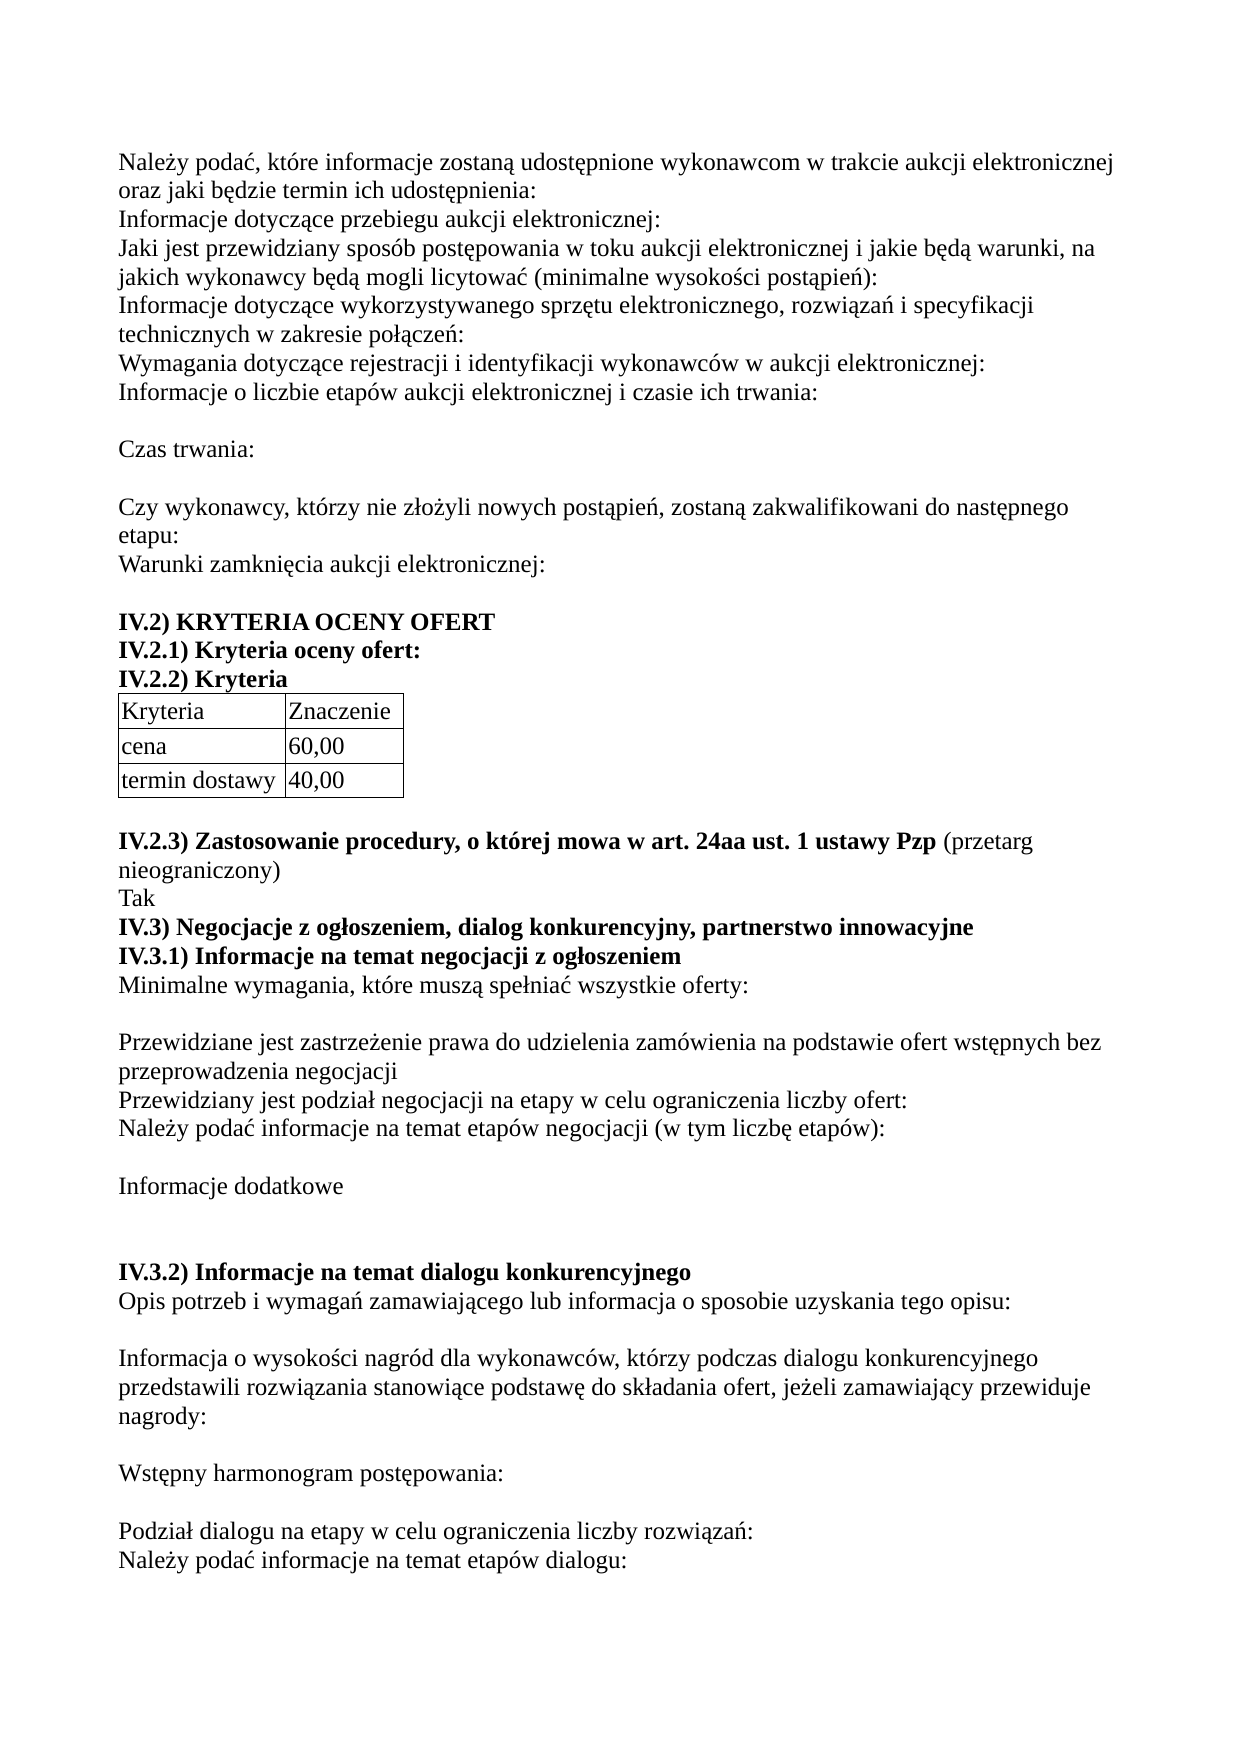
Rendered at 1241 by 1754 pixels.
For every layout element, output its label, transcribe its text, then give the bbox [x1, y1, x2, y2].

table_header Znaczenie [286, 694, 403, 728]
text IV.2.3) Zastosowanie procedury, o której mowa w art. 24aa ust. 1 ustawy Pzp (przetarg nieograniczony) Tak IV.3) Negocjacje z ogłoszeniem, dialog konkurencyjny, partnerstwo innowacyjne IV.3.1) Informacje na temat negocjacji z ogłoszeniem Minimalne wymagania, które muszą spełniać wszystkie oferty: Przewidziane jest zastrzeżenie prawa do udzielenia zamówienia na podstawie ofert wstępnych bez przeprowadzenia negocjacji Przewidziany jest podział negocjacji na etapy w celu ograniczenia liczby ofert: Należy podać informacje na temat etapów negocjacji (w tym liczbę etapów): Informacje dodatkowe IV.3.2) Informacje na temat dialogu konkurencyjnego Opis potrzeb i wymagań zamawiającego lub informacja o sposobie uzyskania tego opisu: Informacja o wysokości nagród dla wykonawców, którzy podczas dialogu konkurencyjnego przedstawili rozwiązania stanowiące podstawę do składania ofert, jeżeli zamawiający przewiduje nagrody: Wstępny harmonogram postępowania: Podział dialogu na etapy w celu ograniczenia liczby rozwiązań: Należy podać informacje na temat etapów dialogu: [118, 797, 1122, 1631]
text IV.2) KRYTERIA OCENY OFERT IV.2.1) Kryteria oceny ofert: IV.2.2) Kryteria [118, 578, 1122, 693]
table_cell 40,00 [286, 764, 403, 797]
table_cell 60,00 [286, 729, 403, 762]
text Należy podać, które informacje zostaną udostępnione wykonawcom w trakcie aukcji elektronicznej oraz jaki będzie termin ich udostępnienia: Informacje dotyczące przebiegu aukcji elektronicznej: Jaki jest przewidziany sposób postępowania w toku aukcji elektronicznej i jakie będą warunki, na jakich wykonawcy będą mogli licytować (minimalne wysokości postąpień): Informacje dotyczące wykorzystywanego sprzętu elektronicznego, rozwiązań i specyfikacji technicznych w zakresie połączeń: Wymagania dotyczące rejestracji i identyfikacji wykonawców w aukcji elektronicznej: Informacje o liczbie etapów aukcji elektronicznej i czasie ich trwania: [118, 118, 1122, 406]
table_header Kryteria [119, 694, 285, 728]
text Czas trwania: Czy wykonawcy, którzy nie złożyli nowych postąpień, zostaną zakwalifikowani do następnego etapu: Warunki zamknięcia aukcji elektronicznej: [118, 406, 1122, 578]
table_cell cena [119, 729, 285, 762]
table_cell termin dostawy [119, 764, 285, 797]
